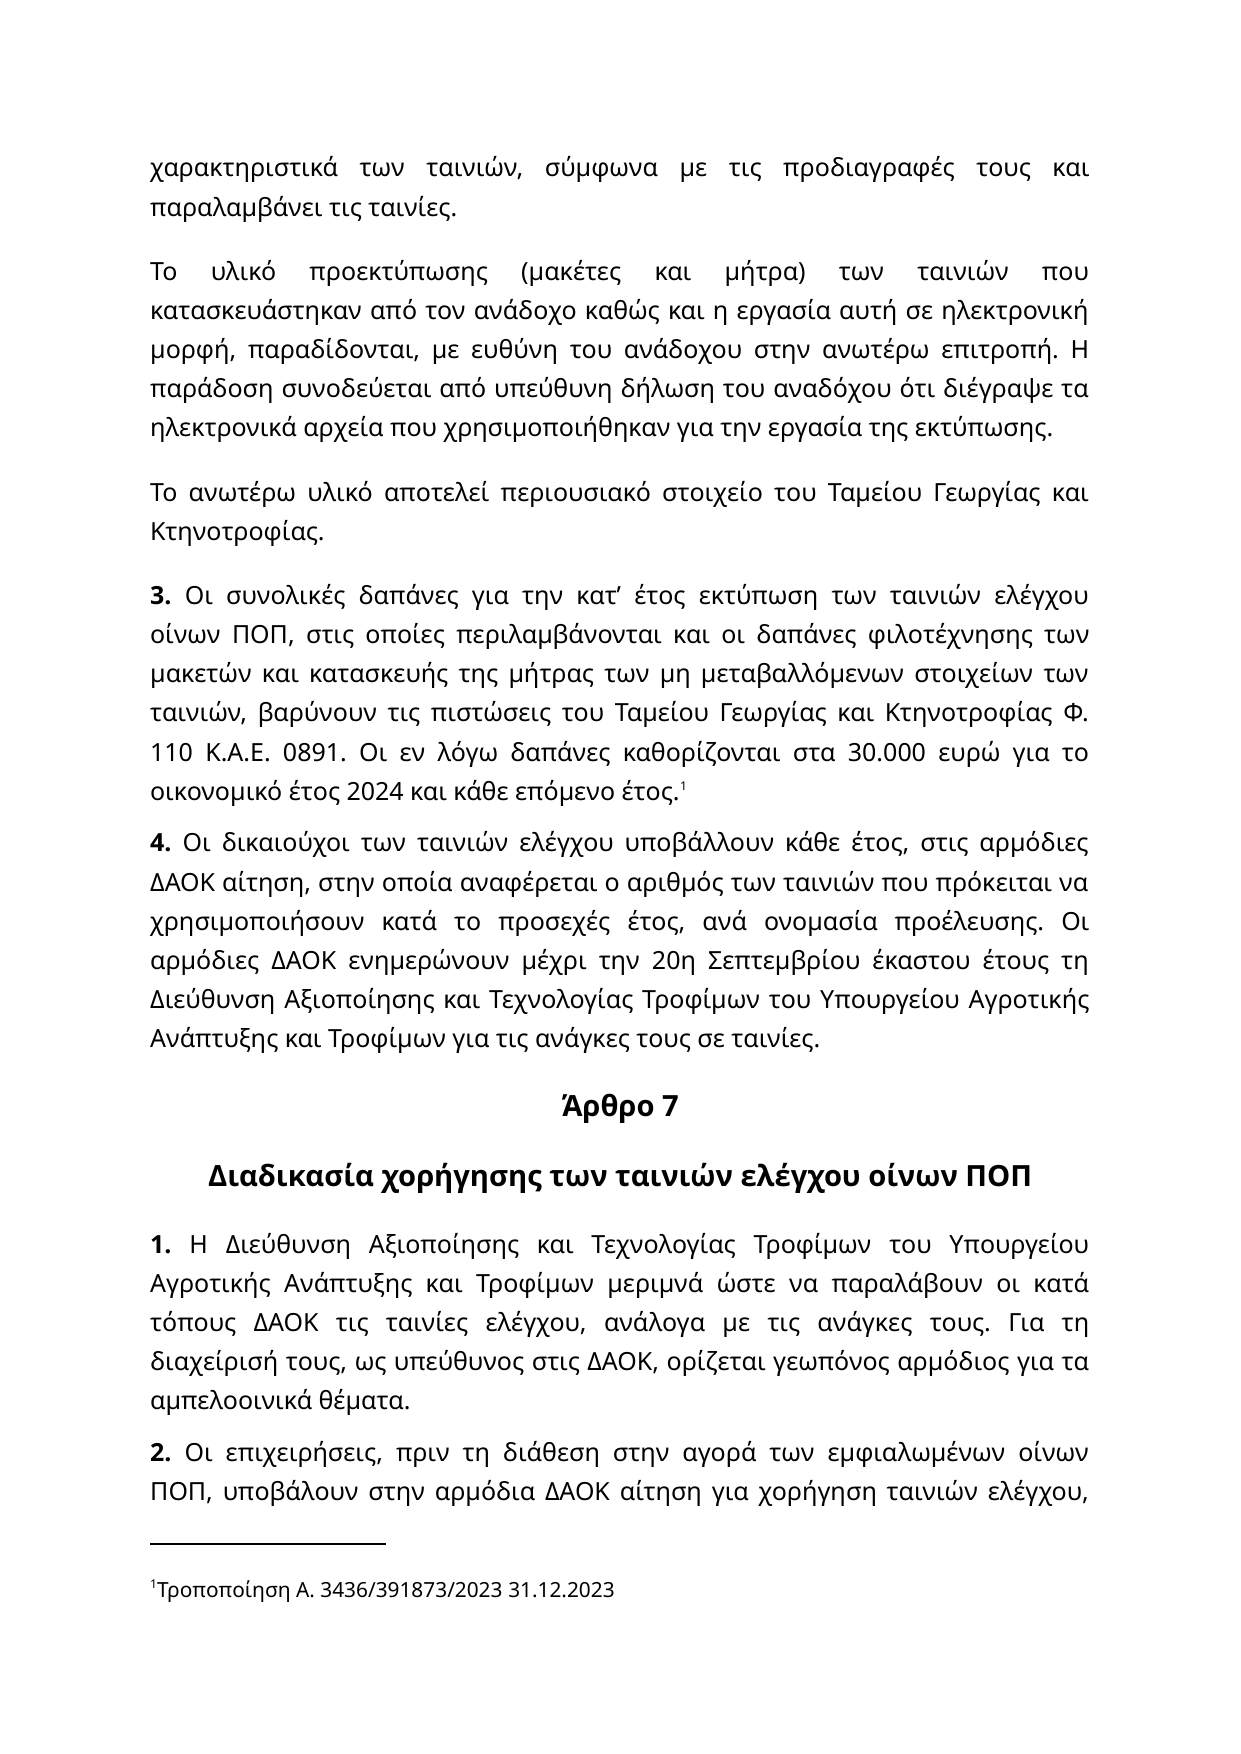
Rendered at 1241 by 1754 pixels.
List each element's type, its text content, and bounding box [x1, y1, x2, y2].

text 2. Οι επιχειρήσεις, πριν τη διάθεση στην αγορά των εμφιαλωμένων οίνων ΠΟΠ, υποβάλουν στην αρμόδια ΔΑΟΚ αίτηση για χορήγηση ταινιών ελέγχου, [150, 1434, 1090, 1508]
text Τροποποίηση A. 3436/391873/2023 31.12.2023 [150, 1576, 1090, 1604]
subtitle Διαδικασία χορήγησης των ταινιών ελέγχου οίνων ΠΟΠ [150, 1156, 1090, 1195]
subtitle Άρθρο 7 [150, 1085, 1090, 1125]
text 3. Οι συνολικές δαπάνες για την κατ’ έτος εκτύπωση των ταινιών ελέγχου οίνων ΠΟΠ, στις οποίες περιλαμβάνονται και οι δαπάνες φιλοτέχνησης των μακετών και κατασκευής της μήτρας των μη μεταβαλλόμενων στοιχείων των ταινιών, βαρύνουν τις πιστώσεις του Ταμείου Γεωργίας και Κτηνοτροφίας Φ. 110 Κ.Α.Ε. 0891. Οι εν λόγω δαπάνες καθορίζονται στα 30.000 ευρώ για το οικονομικό έτος 2024 και κάθε επόμενο έτος. [150, 577, 1090, 807]
text Το ανωτέρω υλικό αποτελεί περιουσιακό στοιχείο του Ταμείου Γεωργίας και Κτηνοτροφίας. [150, 474, 1090, 547]
text 4. Οι δικαιούχοι των ταινιών ελέγχου υποβάλλουν κάθε έτος, στις αρμόδιες ΔΑΟΚ αίτηση, στην οποία αναφέρεται ο αριθμός των ταινιών που πρόκειται να χρησιμοποιήσουν κατά το προσεχές έτος, ανά ονομασία προέλευσης. Οι αρμόδιες ΔΑΟΚ ενημερώνουν μέχρι την 20η Σεπτεμβρίου έκαστου έτους τη Διεύθυνση Αξιοποίησης και Τεχνολογίας Τροφίμων του Υπουργείου Αγροτικής Ανάπτυξης και Τροφίμων για τις ανάγκες τους σε ταινίες. [150, 825, 1090, 1055]
text 1. Η Διεύθυνση Αξιοποίησης και Τεχνολογίας Τροφίμων του Υπουργείου Αγροτικής Ανάπτυξης και Τροφίμων μεριμνά ώστε να παραλάβουν οι κατά τόπους ΔΑΟΚ τις ταινίες ελέγχου, ανάλογα με τις ανάγκες τους. Για τη διαχείρισή τους, ως υπεύθυνος στις ΔΑΟΚ, ορίζεται γεωπόνος αρμόδιος για τα αμπελοοινικά θέματα. [150, 1226, 1090, 1417]
text Το υλικό προεκτύπωσης (μακέτες και μήτρα) των ταινιών που κατασκευάστηκαν από τον ανάδοχο καθώς και η εργασία αυτή σε ηλεκτρονική μορφή, παραδίδονται, με ευθύνη του ανάδοχου στην ανωτέρω επιτροπή. Η παράδοση συνοδεύεται από υπεύθυνη δήλωση του αναδόχου ότι διέγραψε τα ηλεκτρονικά αρχεία που χρησιμοποιήθηκαν για την εργασία της εκτύπωσης. [150, 253, 1090, 444]
text χαρακτηριστικά των ταινιών, σύμφωνα με τις προδιαγραφές τους και παραλαμβάνει τις ταινίες. [150, 150, 1090, 223]
